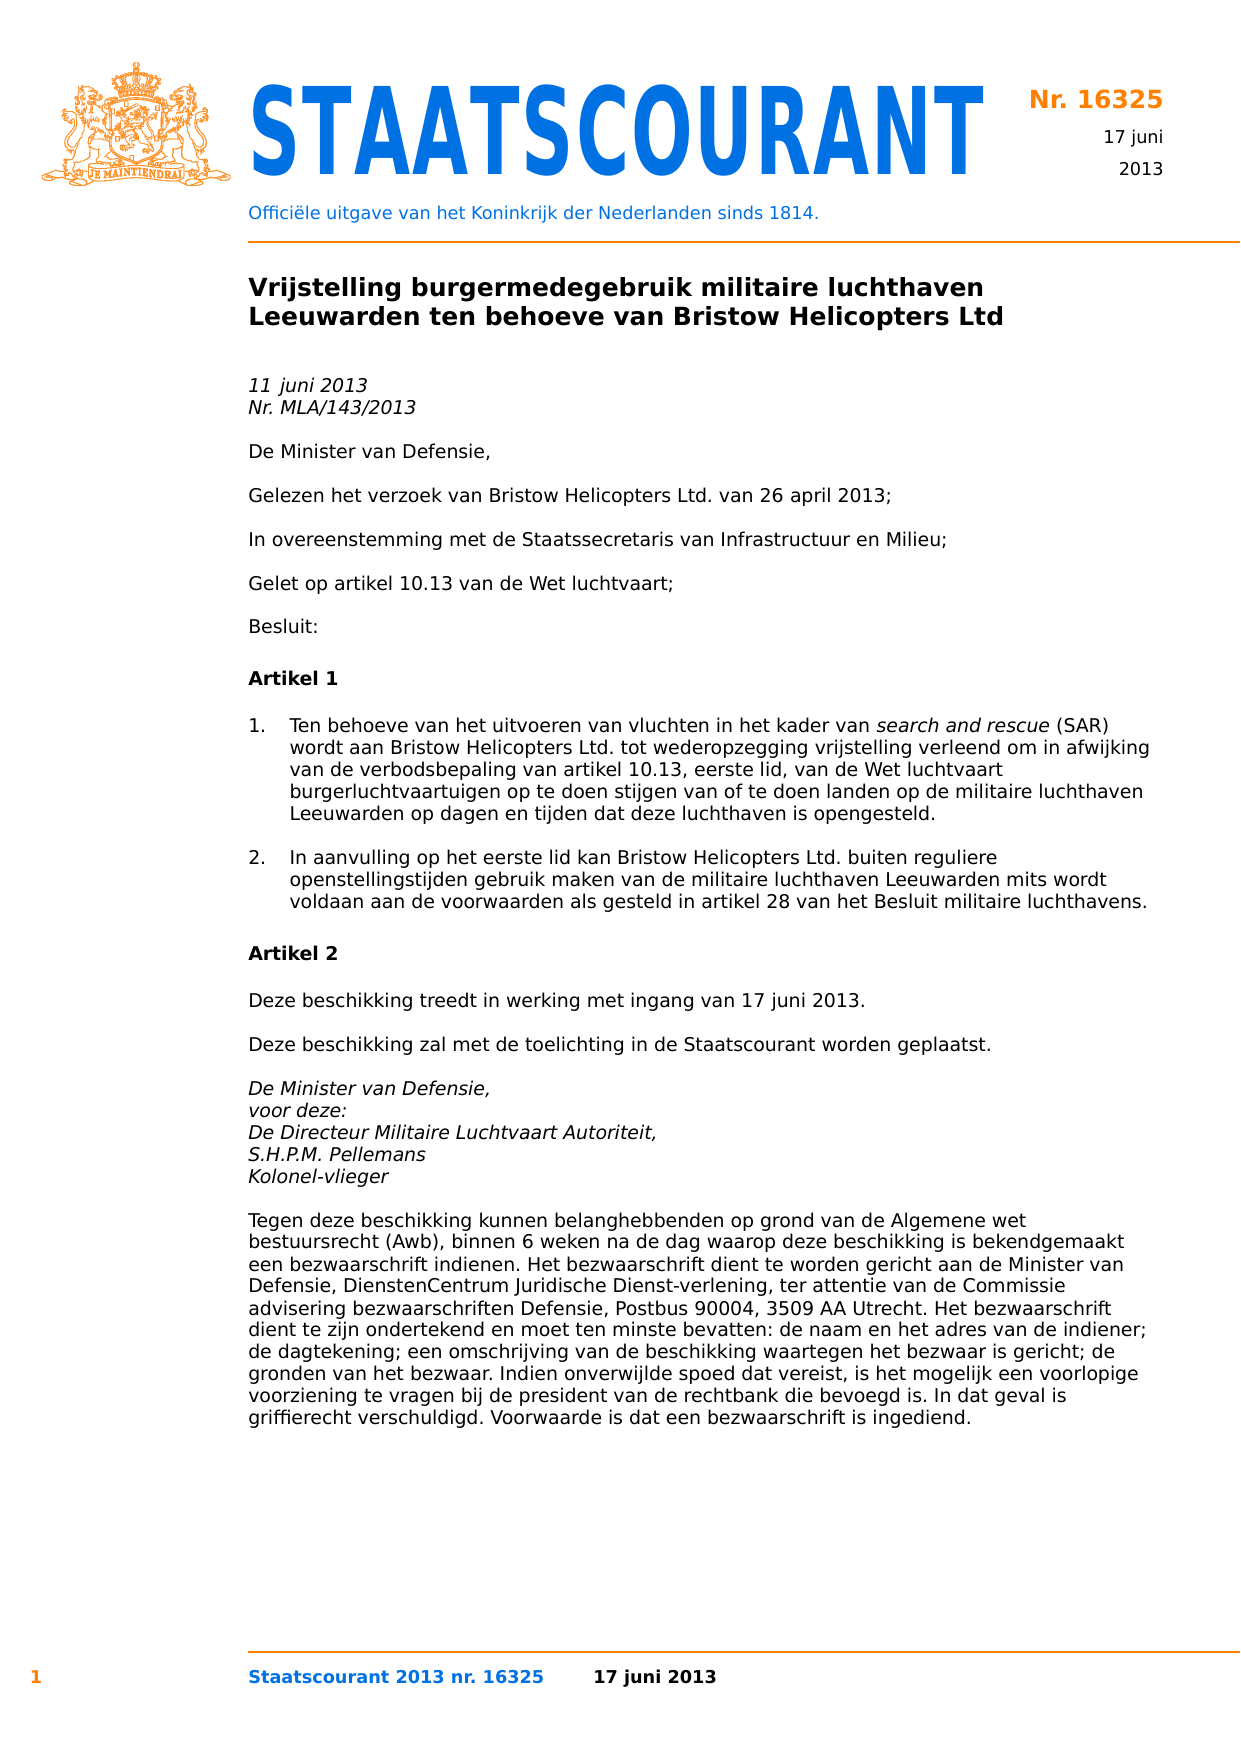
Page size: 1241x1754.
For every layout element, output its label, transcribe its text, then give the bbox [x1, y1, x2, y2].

text Deze beschikking zal met de toelichting in de Staatscourant worden geplaatst. [248, 1034, 1163, 1056]
table_header [25, 62, 248, 241]
text Nr. MLA/143/2013 [248, 397, 1163, 419]
text In overeenstemming met de Staatssecretaris van Infrastructuur en Milieu; [248, 529, 1163, 551]
text Gelezen het verzoek van Bristow Helicopters Ltd. van 26 april 2013; [248, 485, 1163, 507]
text Besluit: [248, 616, 1163, 638]
text Gelet op artikel 10.13 van de Wet luchtvaart; [248, 572, 1163, 594]
table_cell Officiële uitgave van het Koninkrijk der Nederlanden sinds 1814. [248, 203, 1240, 241]
picture [41, 62, 231, 186]
table_cell 17 juni [998, 121, 1240, 153]
text 11 juni 2013 [248, 375, 1163, 397]
table_header Nr. 16325 [998, 62, 1240, 121]
text De Minister van Defensie, [248, 441, 1163, 463]
subtitle Vrijstelling burgermedegebruik militaire luchthaven Leeuwarden ten behoeve van Bristow Helicopters Ltd [248, 273, 1163, 331]
text 1. Ten behoeve van het uitvoeren van vluchten in het kader van search and rescue (SAR) wordt aan Bristow Helicopters Ltd. tot wederopzegging vrijstelling verleend om in afwijking van de verbodsbepaling van artikel 10.13, eerste lid, van de Wet luchtvaart burgerluchtvaartuigen op te doen stijgen van of te doen landen op de militaire luchthaven Leeuwarden op dagen en tijden dat deze luchthaven is opengesteld. [248, 715, 1163, 825]
text 2. In aanvulling op het eerste lid kan Bristow Helicopters Ltd. buiten reguliere openstellingstijden gebruik maken van de militaire luchthaven Leeuwarden mits wordt voldaan aan de voorwaarden als gesteld in artikel 28 van het Besluit militaire luchthavens. [248, 847, 1163, 913]
subtitle Artikel 1 [248, 668, 1163, 690]
text Tegen deze beschikking kunnen belanghebbenden op grond van de Algemene wet bestuursrecht (Awb), binnen 6 weken na de dag waarop deze beschikking is bekendgemaakt een bezwaarschrift indienen. Het bezwaarschrift dient te worden gericht aan de Minister van Defensie, DienstenCentrum Juridische Dienst-verlening, ter attentie van de Commissie advisering bezwaarschriften Defensie, Postbus 90004, 3509 AA Utrecht. Het bezwaarschrift dient te zijn ondertekend en moet ten minste bevatten: de naam en het adres van de indiener; de dagtekening; een omschrijving van de beschikking waartegen het bezwaar is gericht; de gronden van het bezwaar. Indien onverwijlde spoed dat vereist, is het mogelijk een voorlopige voorziening te vragen bij de president van de rechtbank die bevoegd is. In dat geval is griffierecht verschuldigd. Voorwaarde is dat een bezwaarschrift is ingediend. [248, 1209, 1163, 1429]
text De Minister van Defensie, voor deze: De Directeur Militaire Luchtvaart Autoriteit, S.H.P.M. Pellemans Kolonel-vlieger [248, 1078, 1163, 1188]
table_cell 2013 [998, 153, 1240, 203]
table_header STAATSCOURANT [248, 62, 998, 203]
text Deze beschikking treedt in werking met ingang van 17 juni 2013. [248, 990, 1163, 1012]
subtitle Artikel 2 [248, 943, 1163, 965]
